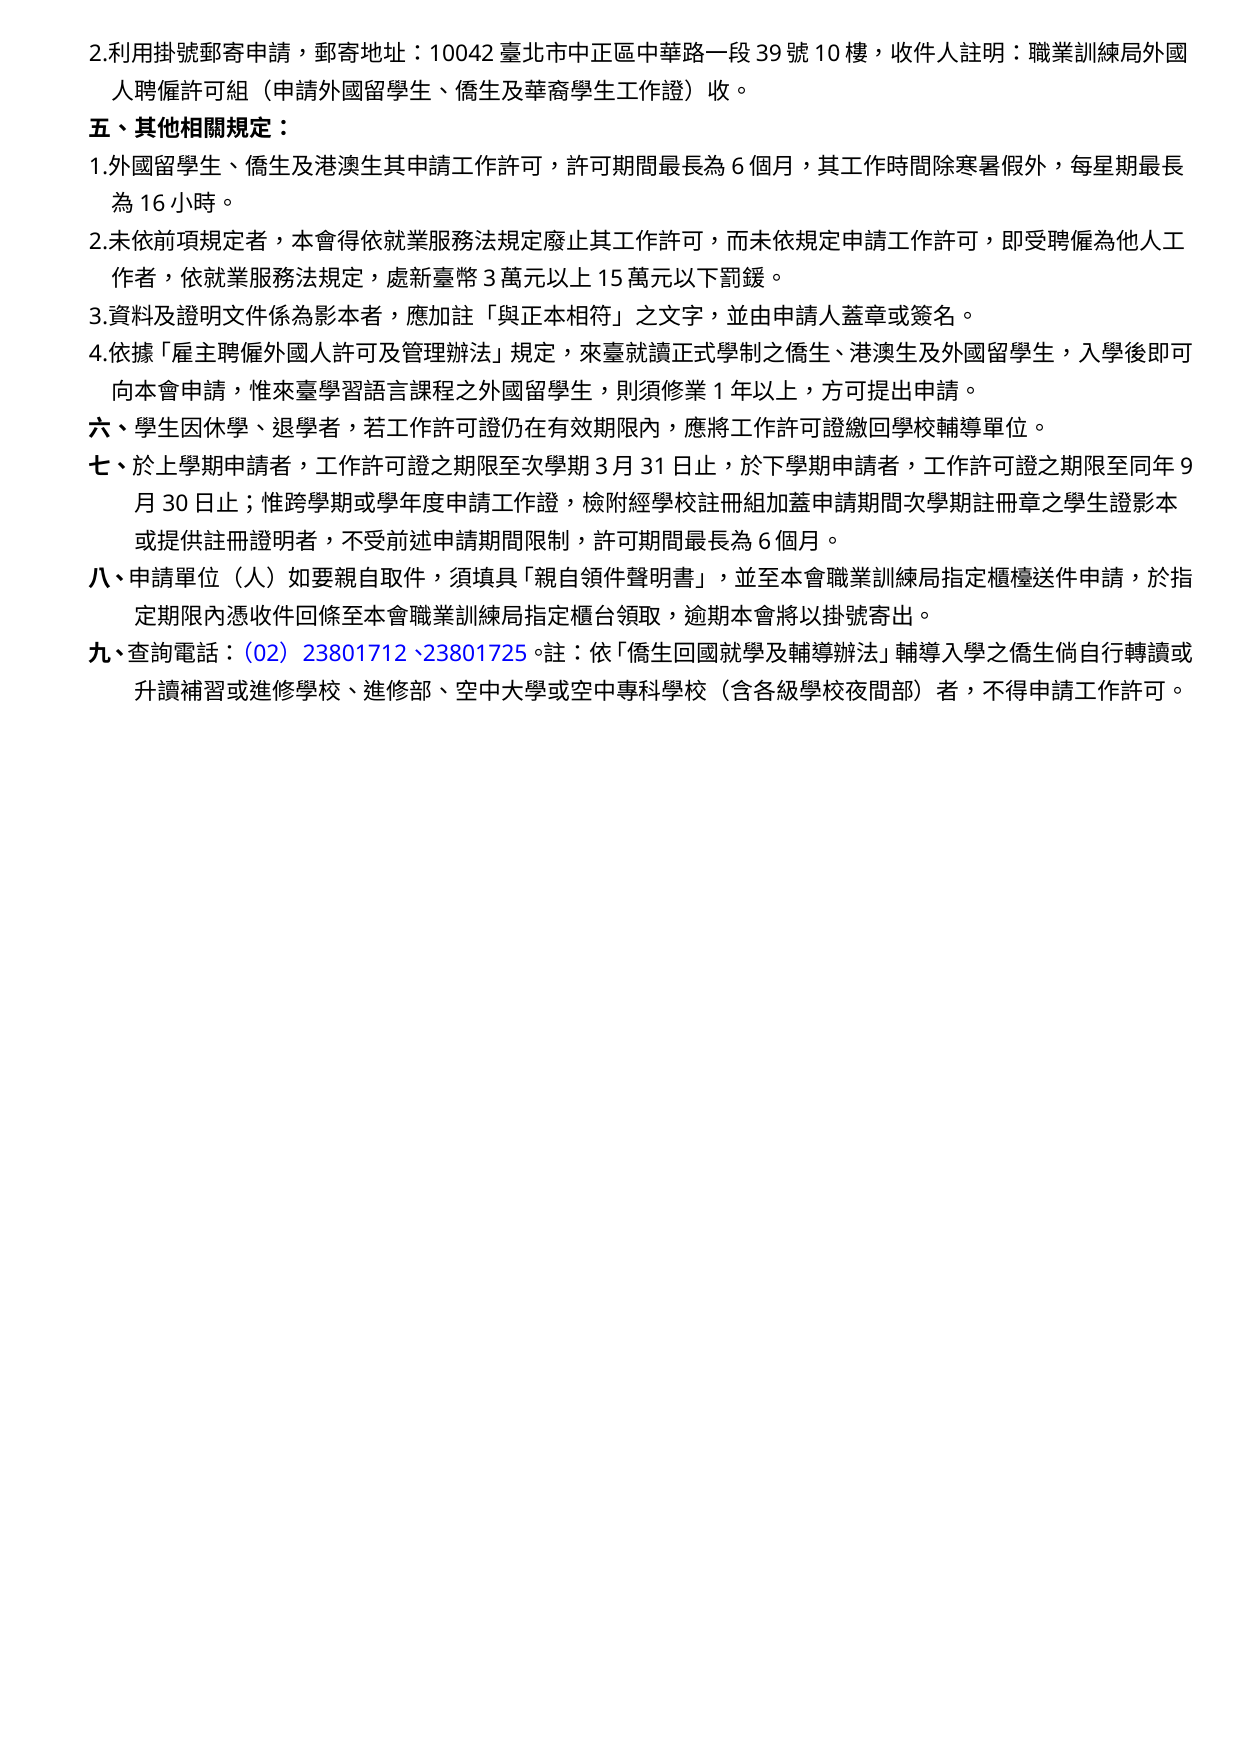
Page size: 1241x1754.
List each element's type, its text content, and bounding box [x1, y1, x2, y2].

text 五、其他相關規定： [89, 108, 1193, 146]
text 八、申請單位（人）如要親自取件，須填具「親自領件聲明書」，並至本會職業訓練局指定櫃檯送件申請，於指定期限內憑收件回條至本會職業訓練局指定櫃台領取，逾期本會將以掛號寄出。 [89, 558, 1193, 633]
text 1.外國留學生、僑生及港澳生其申請工作許可，許可期間最長為6個月，其工作時間除寒暑假外，每星期最長為16小時。 [89, 146, 1193, 221]
text 2.利用掛號郵寄申請，郵寄地址：10042臺北市中正區中華路一段39號10樓，收件人註明：職業訓練局外國人聘僱許可組（申請外國留學生、僑生及華裔學生工作證）收。 [89, 33, 1193, 108]
text 六、學生因休學、退學者，若工作許可證仍在有效期限內，應將工作許可證繳回學校輔導單位。 [89, 408, 1193, 446]
text 七、於上學期申請者，工作許可證之期限至次學期3月31日止，於下學期申請者，工作許可證之期限至同年9月30日止；惟跨學期或學年度申請工作證，檢附經學校註冊組加蓋申請期間次學期註冊章之學生證影本或提供註冊證明者，不受前述申請期間限制，許可期間最長為6個月。 [89, 446, 1193, 558]
text 2.未依前項規定者，本會得依就業服務法規定廢止其工作許可，而未依規定申請工作許可，即受聘僱為他人工作者，依就業服務法規定，處新臺幣3萬元以上15萬元以下罰鍰。 [89, 221, 1193, 296]
text 九、查詢電話：（02）23801712、23801725。註：依「僑生回國就學及輔導辦法」輔導入學之僑生倘自行轉讀或升讀補習或進修學校、進修部、空中大學或空中專科學校（含各級學校夜間部）者，不得申請工作許可。 [89, 633, 1193, 708]
text 3.資料及證明文件係為影本者，應加註「與正本相符」之文字，並由申請人蓋章或簽名。 [89, 296, 1193, 333]
text 4.依據「雇主聘僱外國人許可及管理辦法」規定，來臺就讀正式學制之僑生、港澳生及外國留學生，入學後即可向本會申請，惟來臺學習語言課程之外國留學生，則須修業1年以上，方可提出申請。 [89, 333, 1193, 408]
